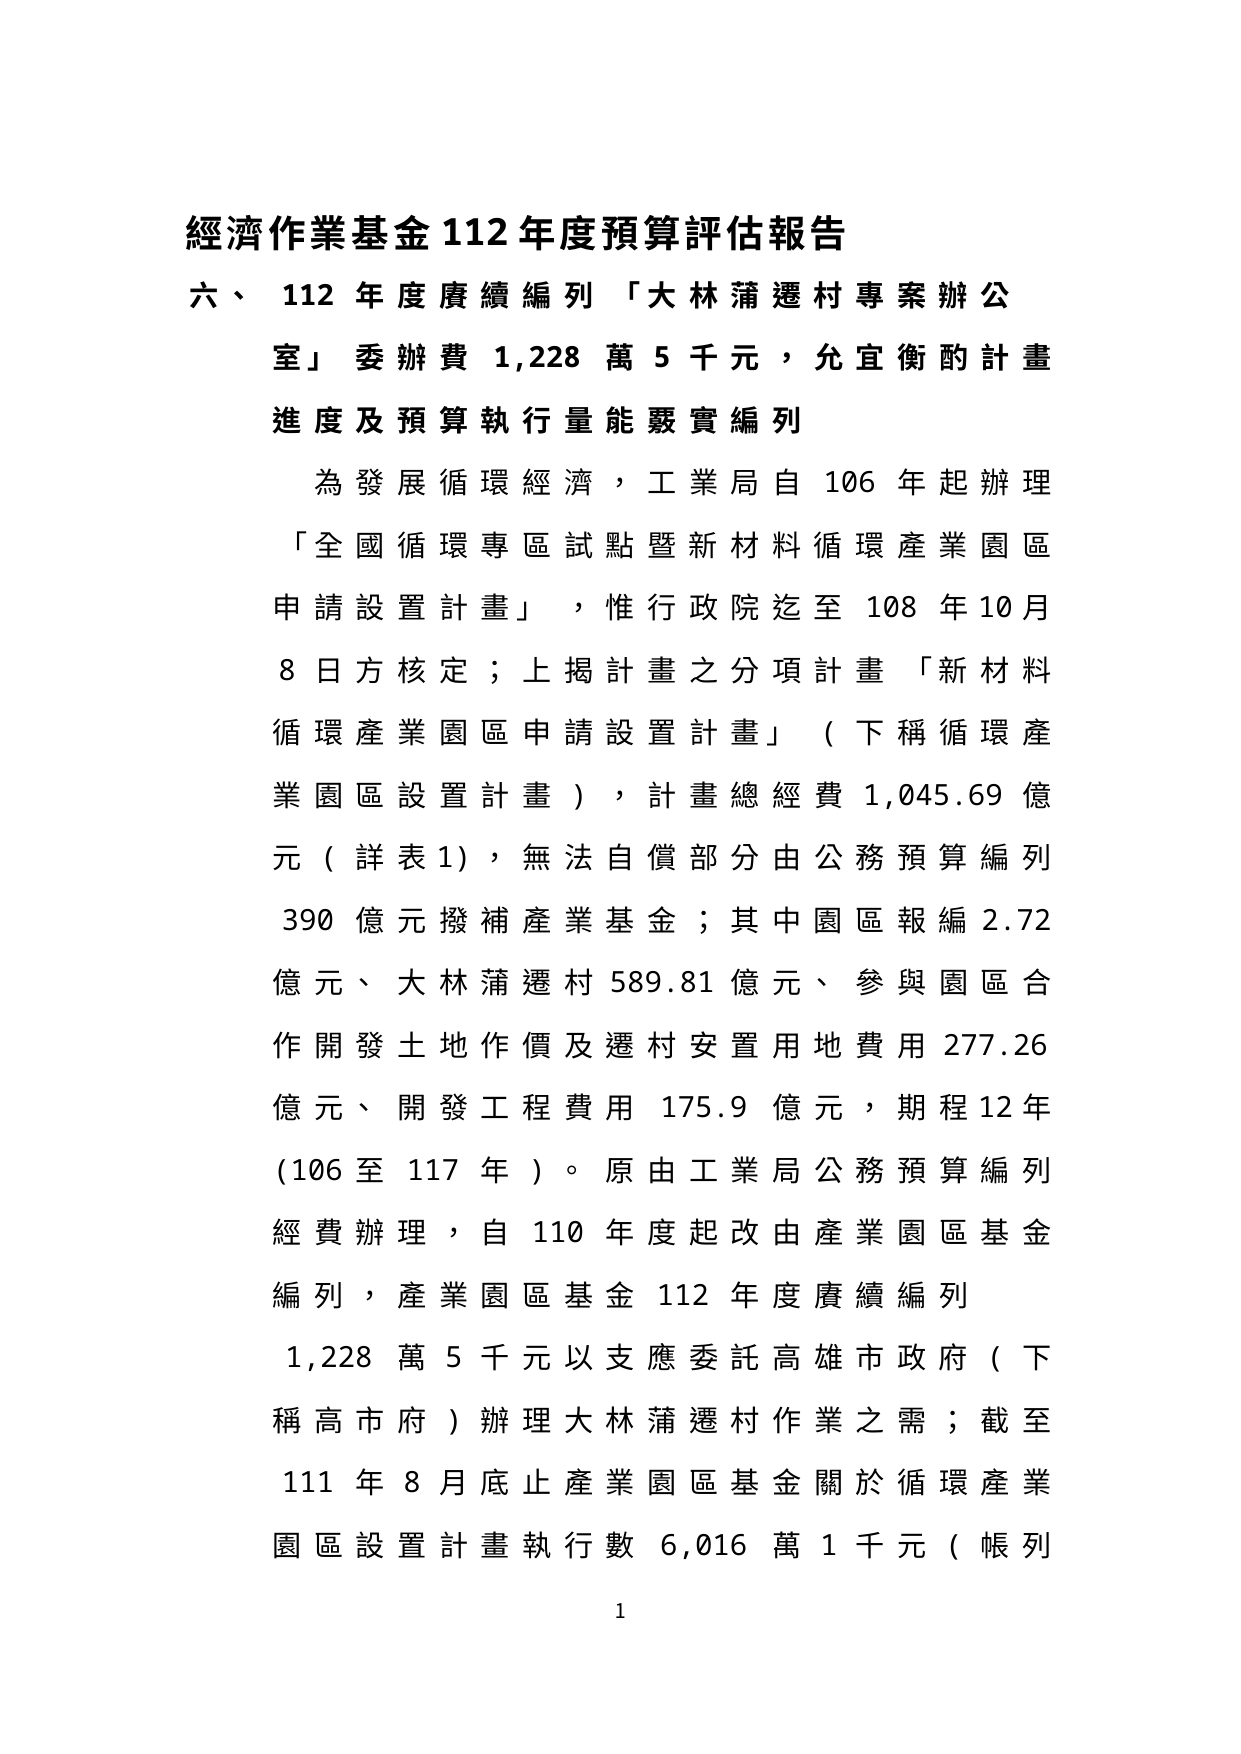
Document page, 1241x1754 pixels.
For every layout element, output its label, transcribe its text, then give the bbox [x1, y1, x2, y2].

text 為發展循環經濟，工業局自106年起辦理「全國循環專區試點暨新材料循環產業園區申請設置計畫」，惟行政院迄至108年10月8日方核定；上揭計畫之分項計畫「新材料循環產業園區申請設置計畫」(下稱循環產業園區設置計畫)，計畫總經費1,045.69億元(詳表1)，無法自償部分由公務預算編列390億元撥補產業基金；其中園區報編2.72億元、大林蒲遷村589.81億元、參與園區合作開發土地作價及遷村安置用地費用277.26億元、開發工程費用175.9億元，期程12年(106至117年)。原由工業局公務預算編列經費辦理，自110年度起改由產業園區基金編列，產業園區基金112年度賡續編列1,228萬5千元以支應委託高雄市政府(下稱高市府)辦理大林蒲遷村作業之需；截至111年8月底止產業園區基金關於循環產業園區設置計畫執行數6,016萬1千元(帳列 [242, 439, 1058, 1564]
text 經濟作業基金112年度預算評估報告 [183, 189, 1058, 252]
text 六、112年度賡續編列「大林蒲遷村專案辦公室」委辦費1,228萬5千元，允宜衡酌計畫進度及預算執行量能覈實編列 [183, 252, 1058, 439]
